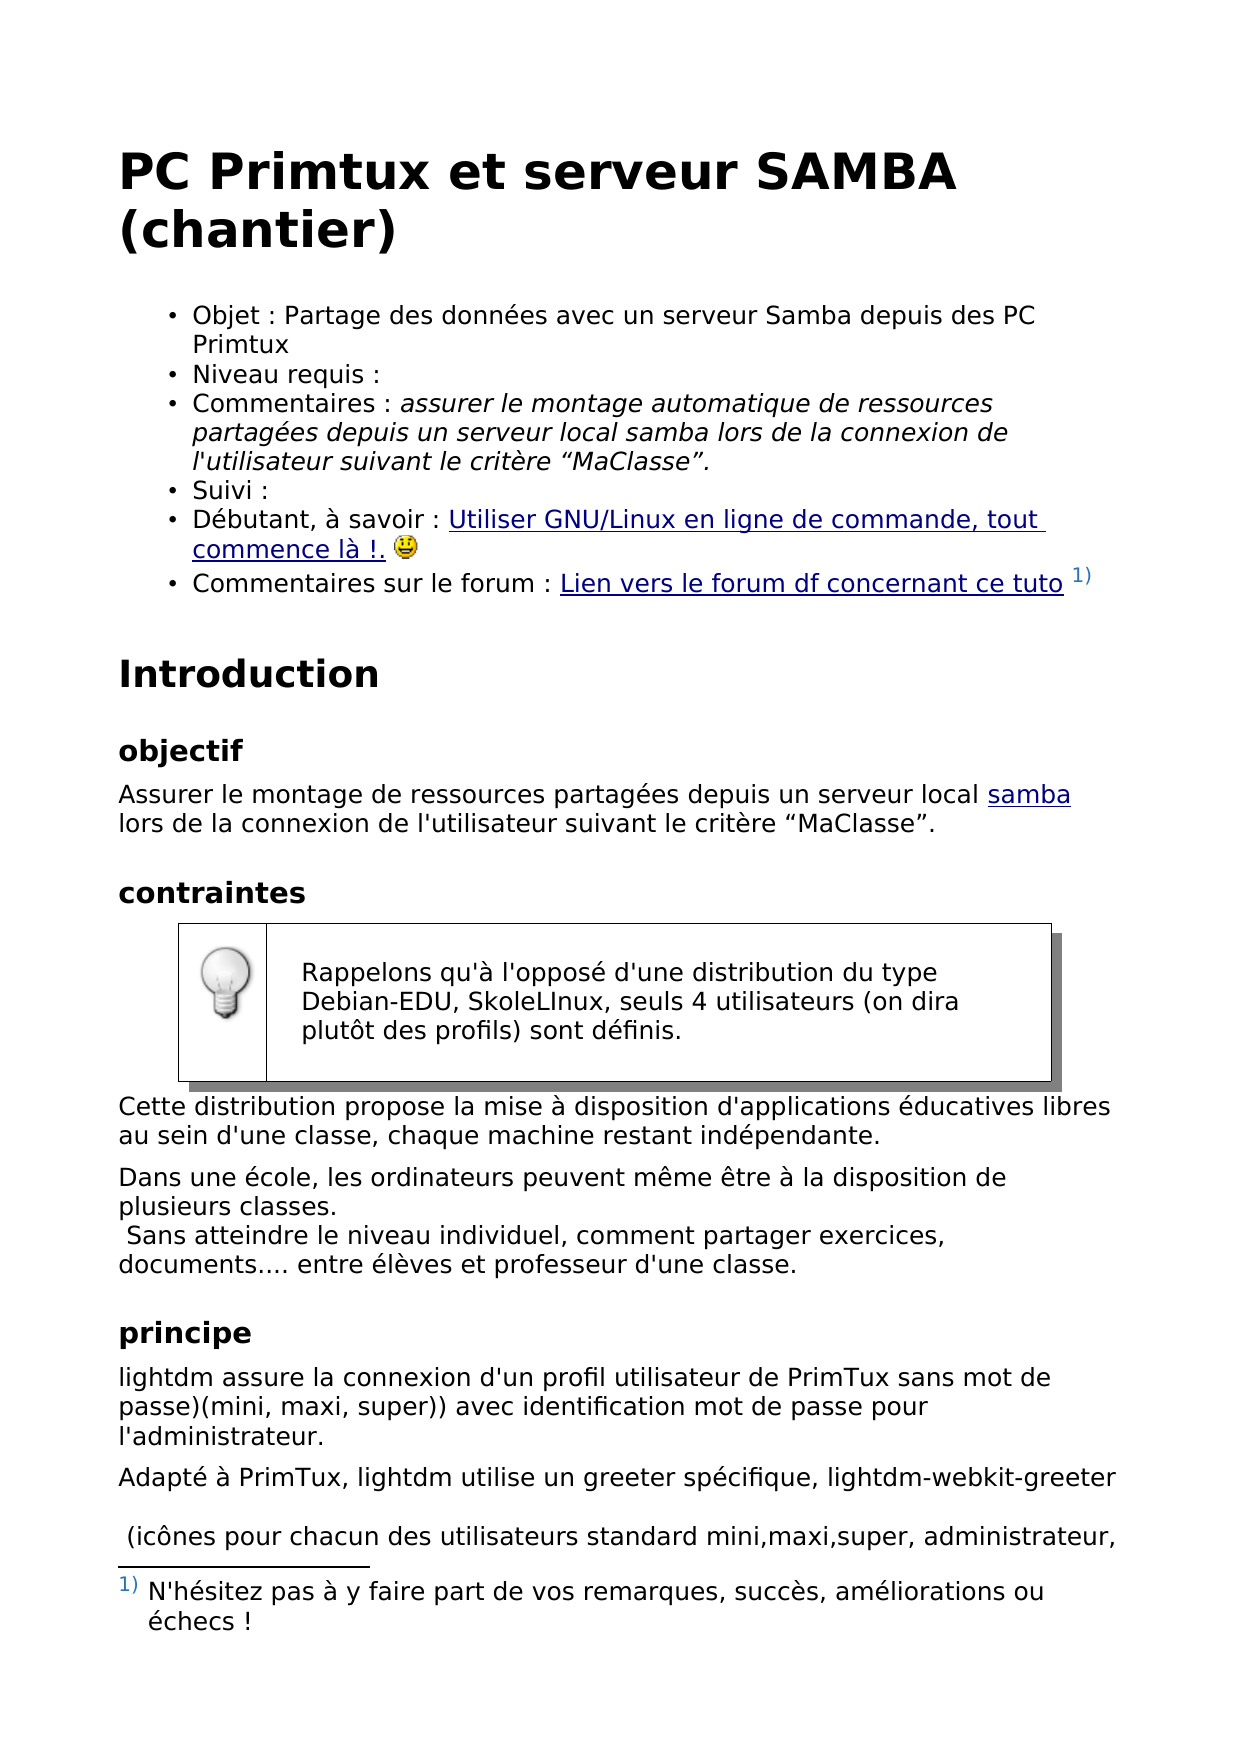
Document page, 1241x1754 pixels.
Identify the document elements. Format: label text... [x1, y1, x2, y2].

list Commentaires sur le forum : Lien vers le forum df concernant ce tuto [177, 564, 1122, 598]
subtitle PC Primtux et serveur SAMBA (chantier) [118, 143, 1122, 259]
subtitle contraintes [118, 876, 1122, 910]
text lightdm assure la connexion d'un profil utilisateur de PrimTux sans mot de passe)(mini, maxi, super)) avec identification mot de passe pour l'administrateur. [118, 1363, 1122, 1451]
list Niveau requis : [177, 360, 1122, 389]
picture [394, 535, 418, 559]
table_header Rappelons qu'à l'opposé d'une distribution du type Debian-EDU, SkoleLInux, seuls 4 utilisateurs (on dira plutôt des profils) sont définis. [267, 924, 1051, 1081]
list Objet : Partage des données avec un serveur Samba depuis des PC Primtux [177, 302, 1122, 360]
subtitle objectif [118, 734, 1122, 768]
table_header [179, 924, 266, 1081]
subtitle Introduction [118, 653, 1122, 696]
picture [190, 946, 266, 1022]
text Dans une école, les ordinateurs peuvent même être à la disposition de plusieurs classes. Sans atteindre le niveau individuel, comment partager exercices, documents.... entre élèves et professeur d'une classe. [118, 1163, 1122, 1279]
list N'hésitez pas à y faire part de vos remarques, succès, améliorations ou échecs ! [118, 1573, 1122, 1636]
text Adapté à PrimTux, lightdm utilise un greeter spécifique, lightdm-webkit-greeter (icônes pour chacun des utilisateurs standard mini,maxi,super, administrateur, [118, 1463, 1122, 1551]
list Débutant, à savoir : Utiliser GNU/Linux en ligne de commande, tout commence là !. [177, 506, 1122, 564]
subtitle principe [118, 1317, 1122, 1351]
list Commentaires : assurer le montage automatique de ressources partagées depuis un serveur local samba lors de la connexion de l'utilisateur suivant le critère “MaClasse”. [177, 389, 1122, 477]
text Cette distribution propose la mise à disposition d'applications éducatives libres au sein d'une classe, chaque machine restant indépendante. [118, 1092, 1122, 1150]
text Assurer le montage de ressources partagées depuis un serveur local samba lors de la connexion de l'utilisateur suivant le critère “MaClasse”. [118, 780, 1122, 839]
list Suivi : [177, 477, 1122, 506]
